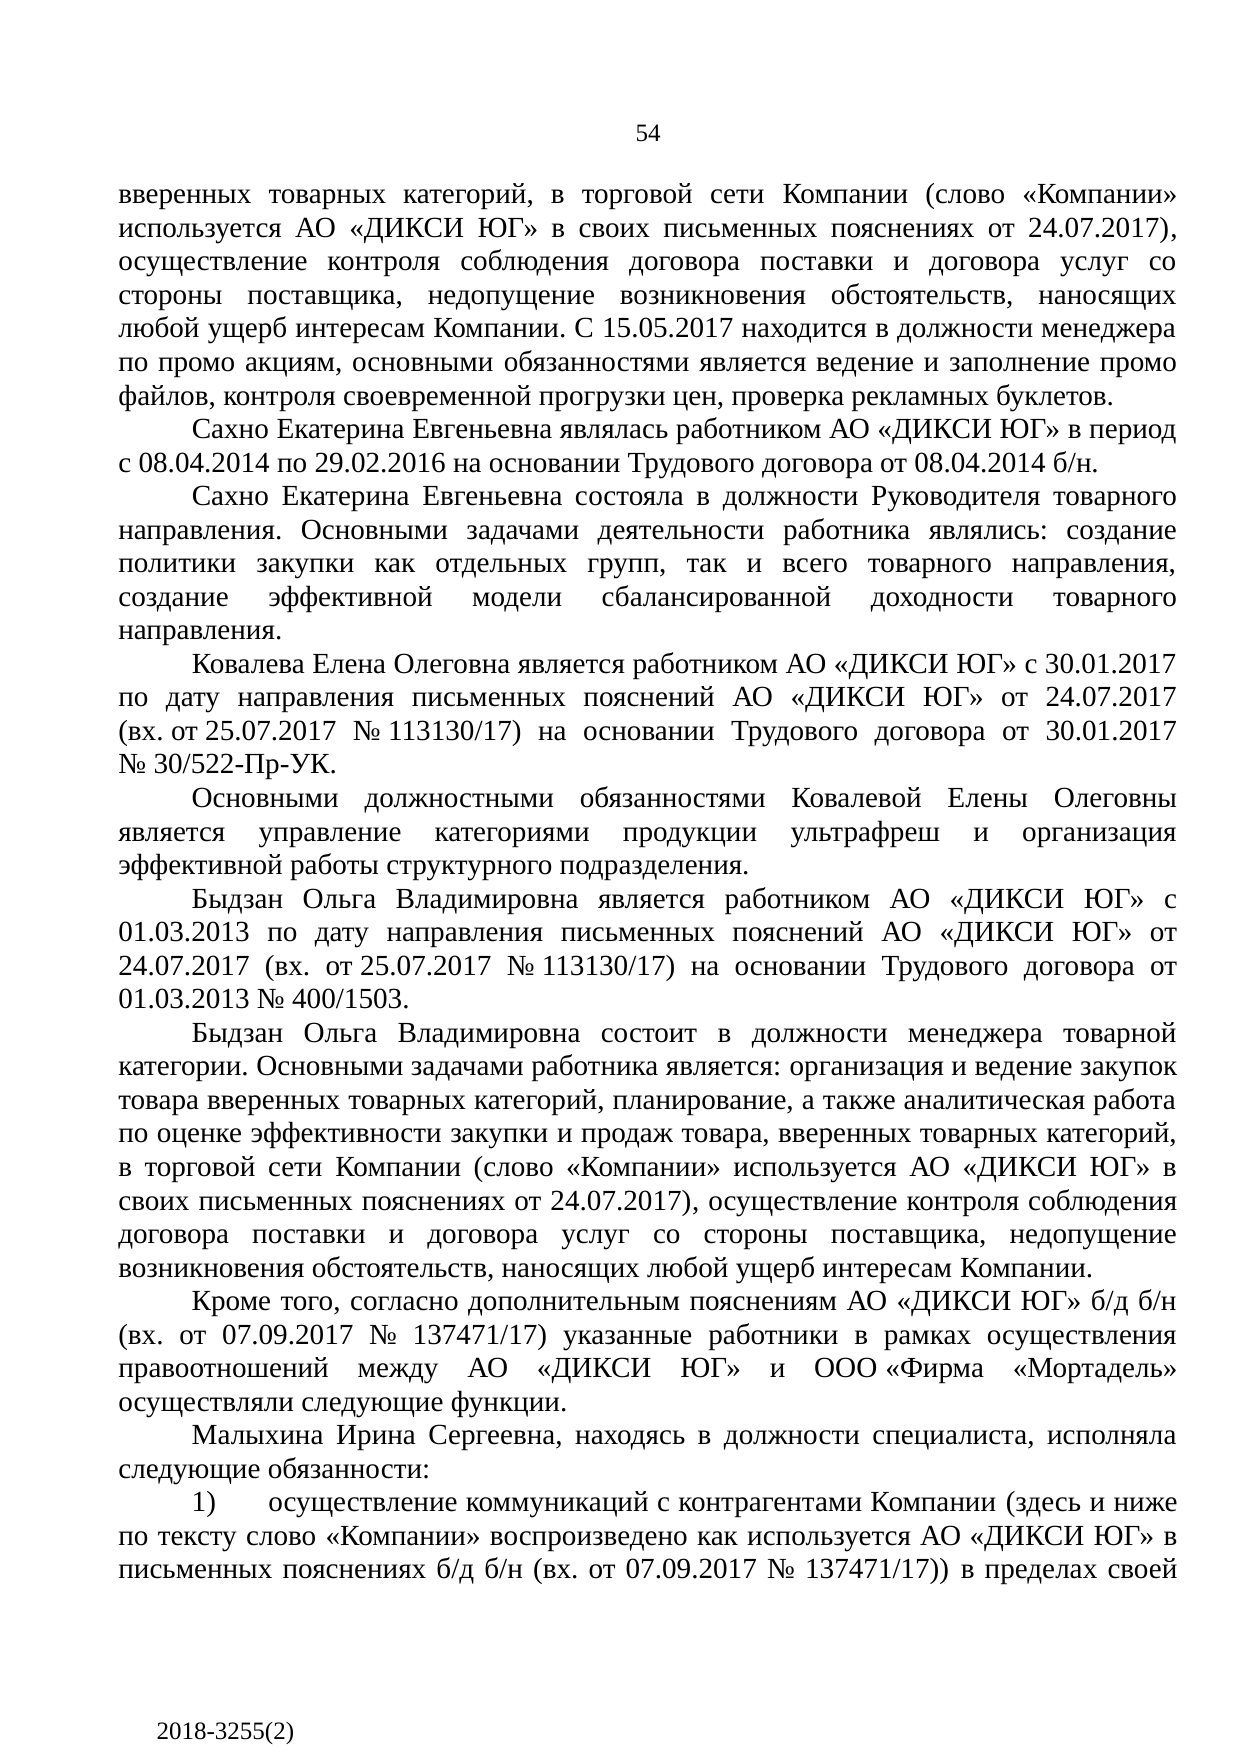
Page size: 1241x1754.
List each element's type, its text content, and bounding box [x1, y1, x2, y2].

text Кроме того, согласно дополнительным пояснениям АО «ДИКСИ ЮГ» б/д б/н (вх. от 07.09.2017 № 137471/17) указанные работники в рамках осуществления правоотношений между АО «ДИКСИ ЮГ» и ООО «Фирма «Мортадель» осуществляли следующие функции. [118, 1283, 1177, 1417]
text вверенных товарных категорий, в торговой сети Компании (слово «Компании» используется АО «ДИКСИ ЮГ» в своих письменных пояснениях от 24.07.2017), осуществление контроля соблюдения договора поставки и договора услуг со стороны поставщика, недопущение возникновения обстоятельств, наносящих любой ущерб интересам Компании. С 15.05.2017 находится в должности менеджера по промо акциям, основными обязанностями является ведение и заполнение промо файлов, контроля своевременной прогрузки цен, проверка рекламных буклетов. [118, 176, 1177, 411]
text Сахно Екатерина Евгеньевна являлась работником АО «ДИКСИ ЮГ» в период с 08.04.2014 по 29.02.2016 на основании Трудового договора от 08.04.2014 б/н. [118, 411, 1177, 478]
text Быдзан Ольга Владимировна состоит в должности менеджера товарной категории. Основными задачами работника является: организация и ведение закупок товара вверенных товарных категорий, планирование, а также аналитическая работа по оценке эффективности закупки и продаж товара, вверенных товарных категорий, в торговой сети Компании (слово «Компании» используется АО «ДИКСИ ЮГ» в своих письменных пояснениях от 24.07.2017), осуществление контроля соблюдения договора поставки и договора услуг со стороны поставщика, недопущение возникновения обстоятельств, наносящих любой ущерб интересам Компании. [118, 1015, 1177, 1283]
text Ковалева Елена Олеговна является работником АО «ДИКСИ ЮГ» с 30.01.2017 по дату направления письменных пояснений АО «ДИКСИ ЮГ» от 24.07.2017 (вх. от 25.07.2017 № 113130/17) на основании Трудового договора от 30.01.2017 № 30/522-Пр-УК. [118, 646, 1177, 780]
text Сахно Екатерина Евгеньевна состояла в должности Руководителя товарного направления. Основными задачами деятельности работника являлись: создание политики закупки как отдельных групп, так и всего товарного направления, создание эффективной модели сбалансированной доходности товарного направления. [118, 478, 1177, 646]
text Основными должностными обязанностями Ковалевой Елены Олеговны является управление категориями продукции ультрафреш и организация эффективной работы структурного подразделения. [118, 780, 1177, 881]
text Быдзан Ольга Владимировна является работником АО «ДИКСИ ЮГ» с 01.03.2013 по дату направления письменных пояснений АО «ДИКСИ ЮГ» от 24.07.2017 (вх. от 25.07.2017 № 113130/17) на основании Трудового договора от 01.03.2013 № 400/1503. [118, 881, 1177, 1015]
list осуществление коммуникаций с контрагентами Компании (здесь и ниже по тексту слово «Компании» воспроизведено как используется АО «ДИКСИ ЮГ» в письменных пояснениях б/д б/н (вх. от 07.09.2017 № 137471/17)) в пределах своей [118, 1484, 1177, 1585]
text Малыхина Ирина Сергеевна, находясь в должности специалиста, исполняла следующие обязанности: [118, 1417, 1177, 1484]
